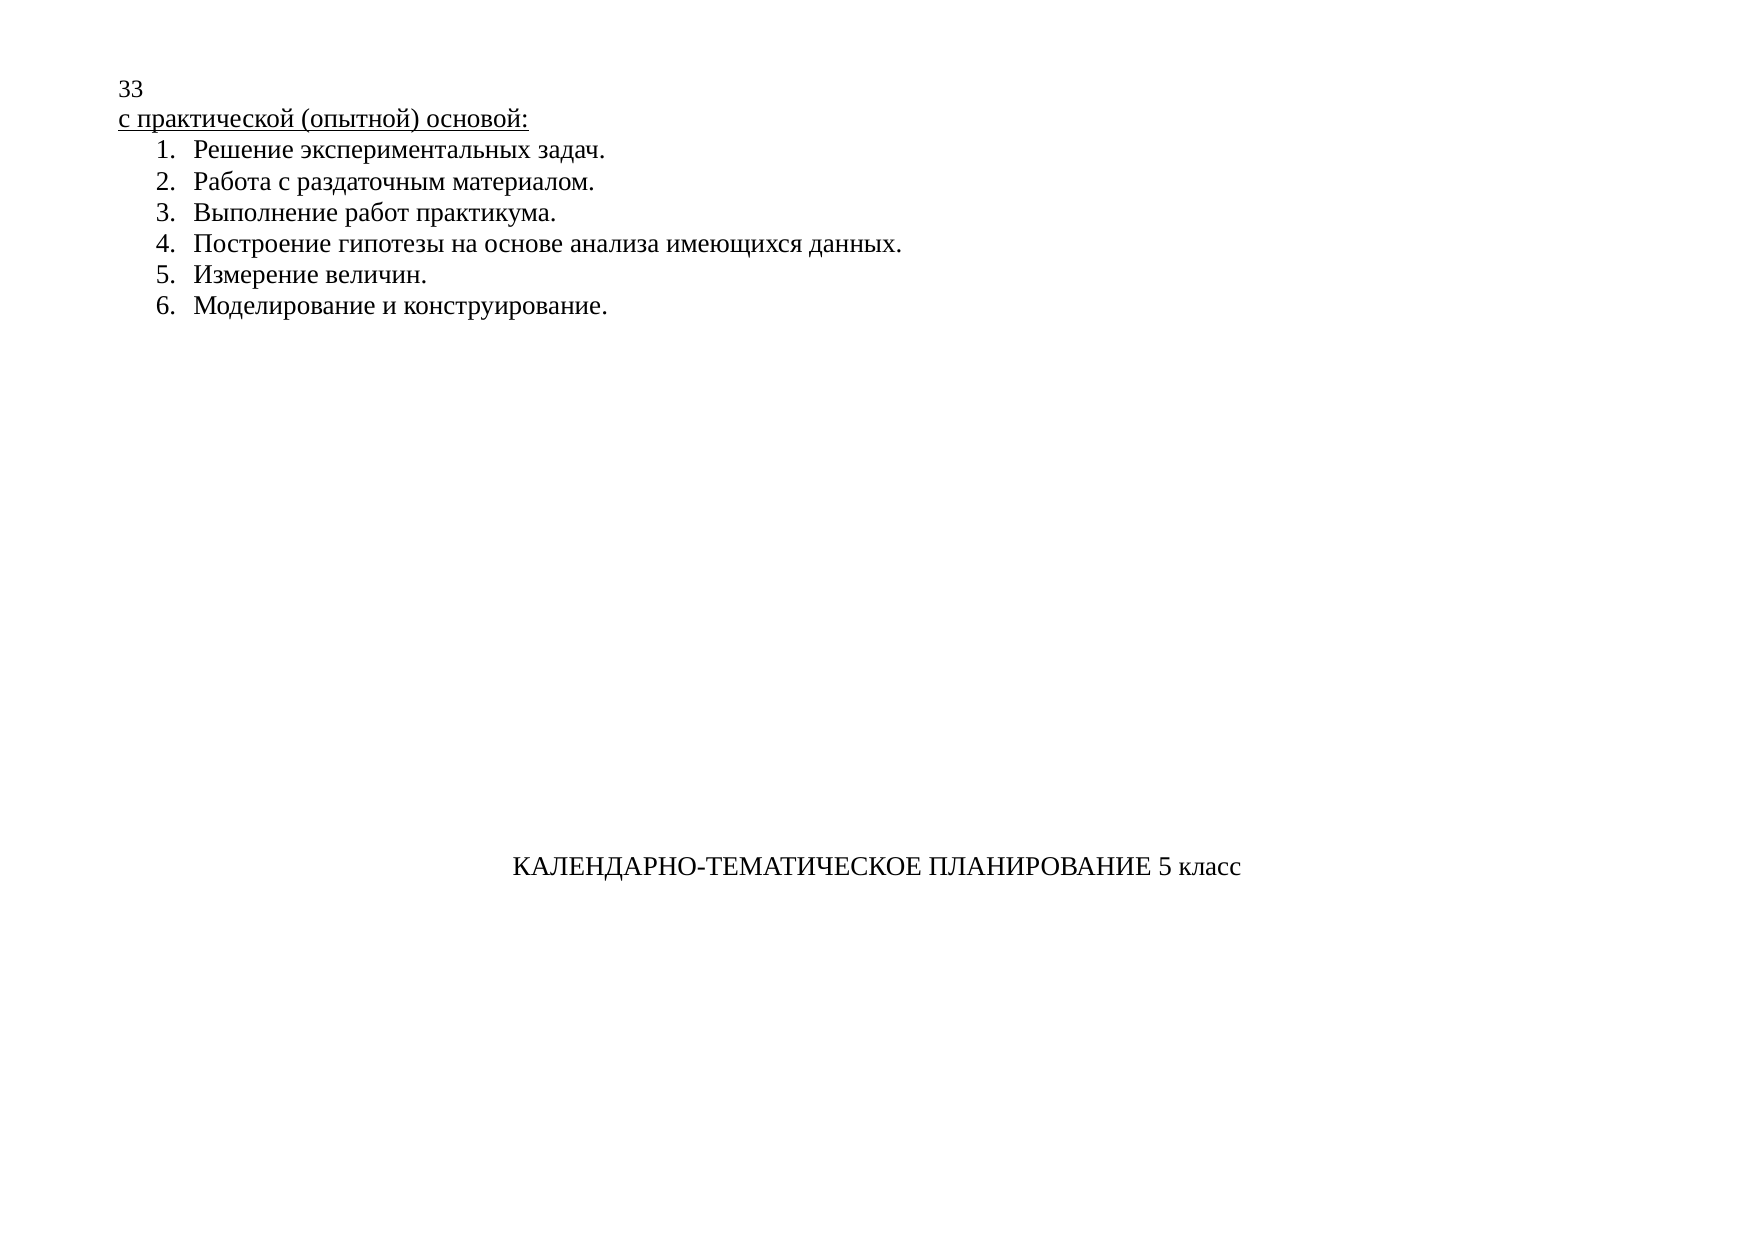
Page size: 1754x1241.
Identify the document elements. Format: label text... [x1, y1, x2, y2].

list Решение экспериментальных задач. [156, 134, 1636, 165]
list Выполнение работ практикума. [156, 196, 1636, 227]
list Моделирование и конструирование. [156, 289, 1636, 321]
list Построение гипотезы на основе анализа имеющихся данных. [156, 227, 1636, 258]
text с практической (опытной) основой: [118, 102, 1636, 134]
list Измерение величин. [156, 258, 1636, 289]
list Работа с раздаточным материалом. [156, 165, 1636, 196]
text КАЛЕНДАРНО-ТЕМАТИЧЕСКОЕ ПЛАНИРОВАНИЕ 5 класс [118, 850, 1636, 881]
